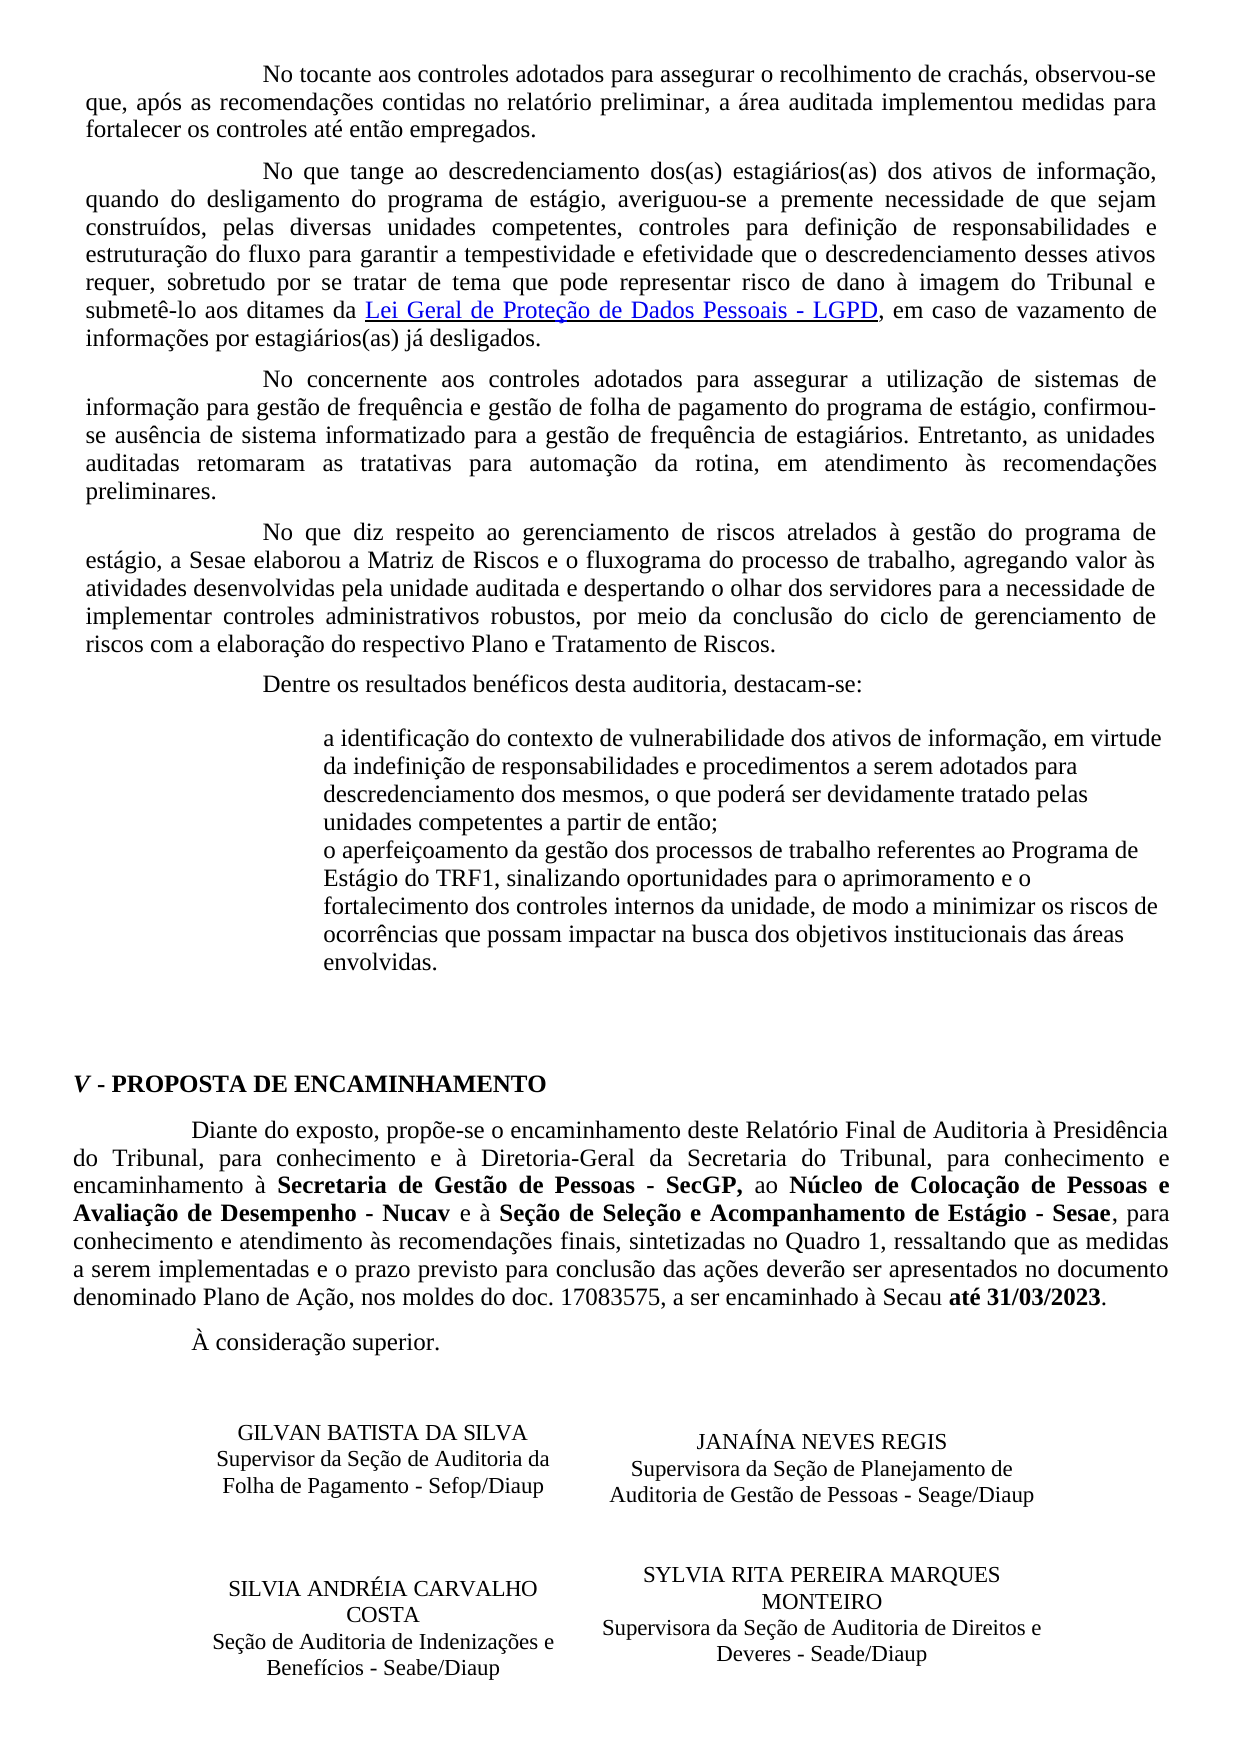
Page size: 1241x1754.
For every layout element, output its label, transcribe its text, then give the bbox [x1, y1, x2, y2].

text No que diz respeito ao gerenciamento de riscos atrelados à gestão do programa de estágio, a Sesae elaborou a Matriz de Riscos e o fluxograma do processo de trabalho, agregando valor às atividades desenvolvidas pela unidade auditada e despertando o olhar dos servidores para a necessidade de implementar controles administrativos robustos, por meio da conclusão do ciclo de gerenciamento de riscos com a elaboração do respectivo Plano e Tratamento de Riscos. [85, 517, 1157, 657]
text Dentre os resultados benéficos desta auditoria, destacam-se: [262, 669, 1182, 698]
text JANAÍNA NEVES REGIS [695, 1428, 949, 1454]
text o aperfeiçoamento da gestão dos processos de trabalho referentes ao Programa de Estágio do TRF1, sinalizando oportunidades para o aprimoramento e o fortalecimento dos controles internos da unidade, de modo a minimizar os riscos de ocorrências que possam impactar na busca dos objetivos institucionais das áreas envolvidas. [323, 836, 1161, 976]
text GILVAN BATISTA DA SILVA [216, 1419, 550, 1445]
text Supervisor da Seção de Auditoria da Folha de Pagamento - Sefop/Diaup [216, 1445, 550, 1498]
text Seção de Auditoria de Indenizações e Benefícios - Seabe/Diaup [190, 1628, 576, 1680]
text a identificação do contexto de vulnerabilidade dos ativos de informação, em virtude da indefinição de responsabilidades e procedimentos a serem adotados para descredenciamento dos mesmos, o que poderá ser devidamente tratado pelas unidades competentes a partir de então; [323, 723, 1164, 836]
text No concernente aos controles adotados para assegurar a utilização de sistemas de informação para gestão de frequência e gestão de folha de pagamento do programa de estágio, confirmou- se ausência de sistema informatizado para a gestão de frequência de estagiários. Entretanto, as unidades auditadas retomaram as tratativas para automação da rotina, em atendimento às recomendações preliminares. [85, 364, 1157, 505]
subtitle - PROPOSTA DE ENCAMINHAMENTO [73, 1069, 1182, 1098]
text Supervisora da Seção de Auditoria de Direitos e Deveres - Seade/Diaup [602, 1614, 1042, 1667]
text No tocante aos controles adotados para assegurar o recolhimento de crachás, observou-se que, após as recomendações contidas no relatório preliminar, a área auditada implementou medidas para fortalecer os controles até então empregados. [85, 59, 1157, 143]
text À consideração superior. [191, 1327, 1182, 1356]
text Diante do exposto, propõe-se o encaminhamento deste Relatório Final de Auditoria à Presidência do Tribunal, para conhecimento e à Diretoria-Geral da Secretaria do Tribunal, para conhecimento e encaminhamento à Secretaria de Gestão de Pessoas - SecGP, ao Núcleo de Colocação de Pessoas e Avaliação de Desempenho - Nucav e à Seção de Seleção e Acompanhamento de Estágio - Sesae, para conhecimento e atendimento às recomendações finais, sintetizadas no Quadro 1, ressaltando que as medidas a serem implementadas e o prazo previsto para conclusão das ações deverão ser apresentados no documento denominado Plano de Ação, nos moldes do doc. 17083575, a ser encaminhado à Secau até 31/03/2023. [73, 1115, 1170, 1311]
text SILVIA ANDRÉIA CARVALHO COSTA [190, 1575, 576, 1627]
text No que tange ao descredenciamento dos(as) estagiários(as) dos ativos de informação, quando do desligamento do programa de estágio, averiguou-se a premente necessidade de que sejam construídos, pelas diversas unidades competentes, controles para definição de responsabilidades e estruturação do fluxo para garantir a tempestividade e efetividade que o descredenciamento desses ativos requer, sobretudo por se tratar de tema que pode representar risco de dano à imagem do Tribunal e submetê-lo aos ditames da Lei Geral de Proteção de Dados Pessoais - LGPD, em caso de vazamento de informações por estagiários(as) já desligados. [85, 156, 1157, 352]
text SYLVIA RITA PEREIRA MARQUES MONTEIRO [601, 1561, 1042, 1614]
text Supervisora da Seção de Planejamento de Auditoria de Gestão de Pessoas - Seage/Diaup [609, 1455, 1035, 1507]
